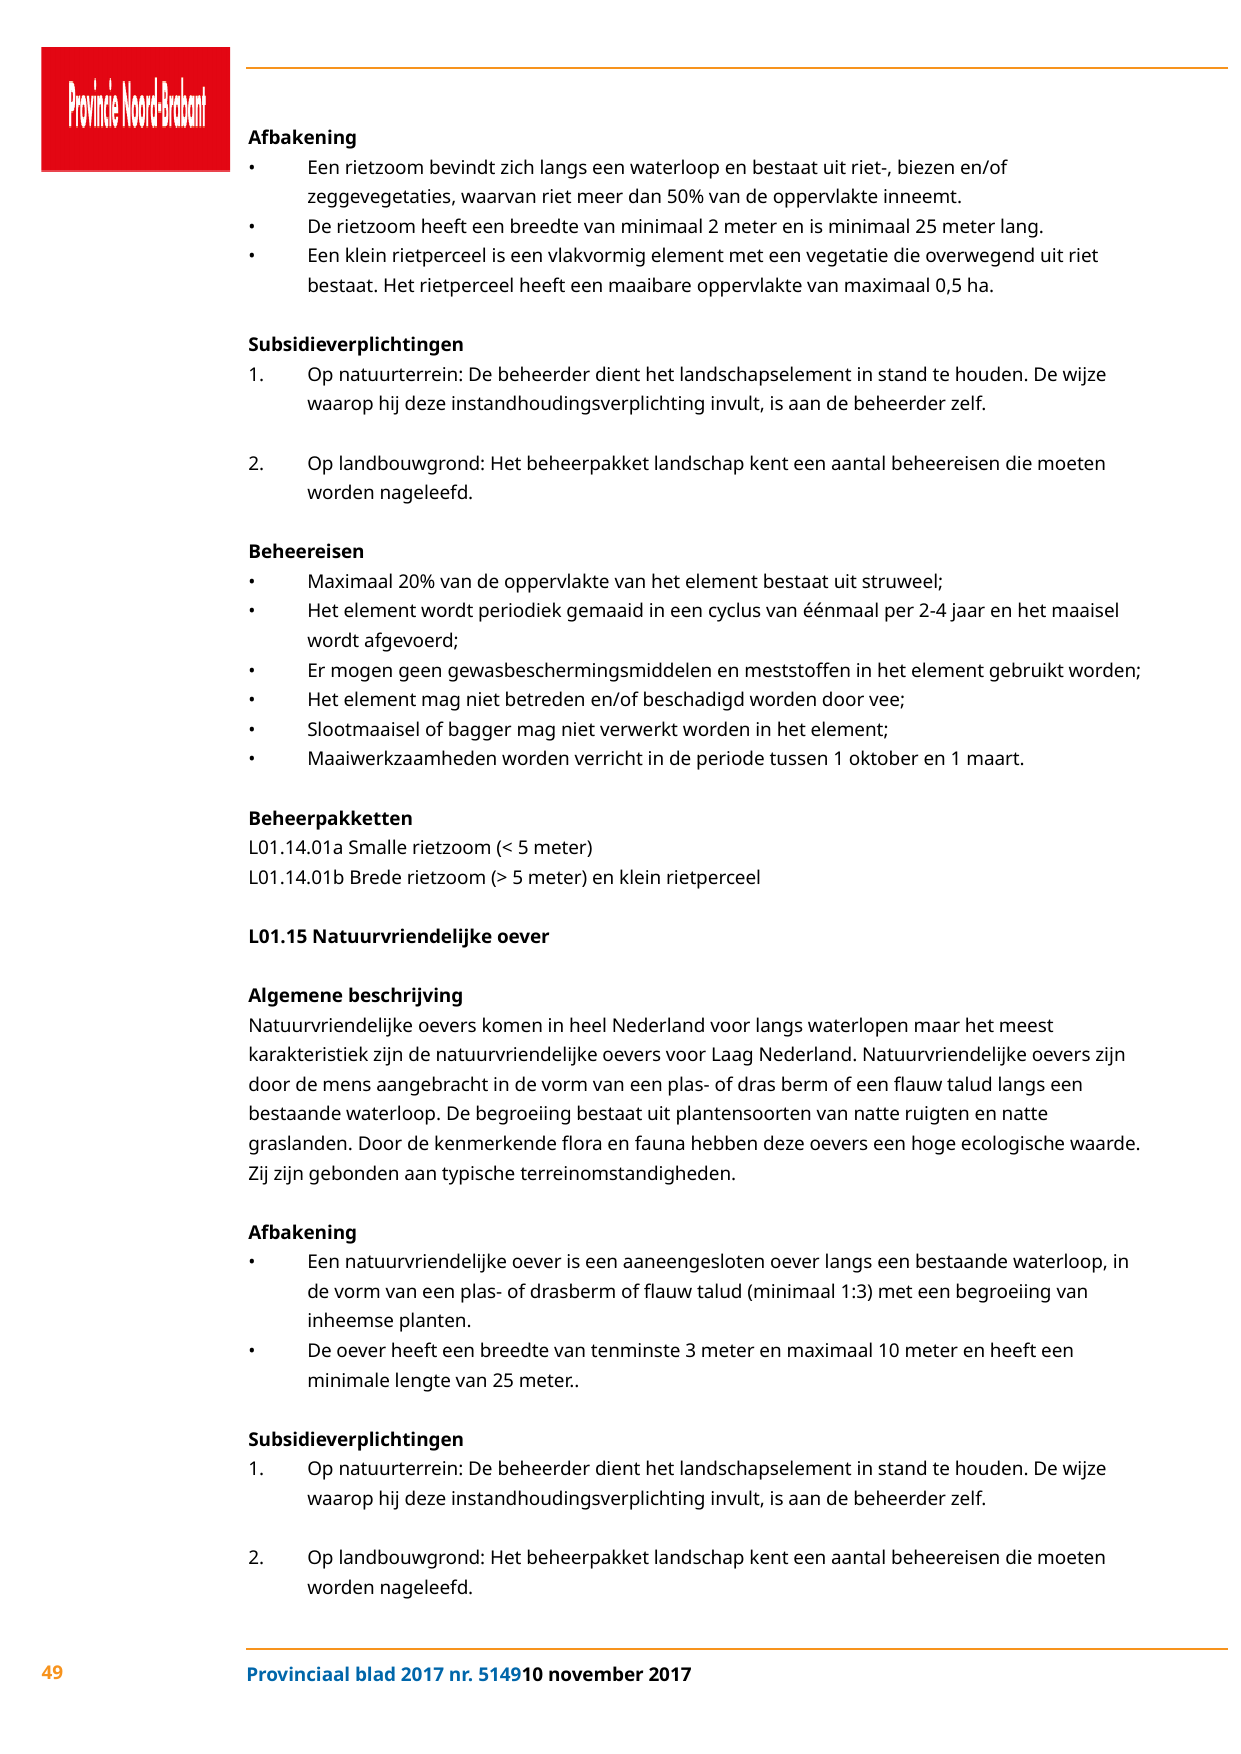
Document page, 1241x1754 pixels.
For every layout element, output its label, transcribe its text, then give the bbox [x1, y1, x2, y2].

list Het element wordt periodiek gemaaid in een cyclus van éénmaal per 2-4 jaar en het maaisel wordt afgevoerd; [248, 598, 1152, 653]
text Afbakening [248, 1219, 1152, 1245]
text L01.14.01b Brede rietzoom (> 5 meter) en klein rietperceel [248, 864, 1152, 890]
text L01.14.01a Smalle rietzoom (< 5 meter) [248, 834, 1152, 860]
list Op landbouwgrond: Het beheerpakket landschap kent een aantal beheereisen die moeten worden nageleefd. [248, 450, 1152, 505]
list Slootmaaisel of bagger mag niet verwerkt worden in het element; [248, 716, 1152, 742]
text Afbakening [248, 124, 1152, 150]
list Op natuurterrein: De beheerder dient het landschapselement in stand te houden. De wijze waarop hij deze instandhoudingsverplichting invult, is aan de beheerder zelf. [248, 1456, 1152, 1511]
text Natuurvriendelijke oevers komen in heel Nederland voor langs waterlopen maar het meest karakteristiek zijn de natuurvriendelijke oevers voor Laag Nederland. Natuurvriendelijke oevers zijn door de mens aangebracht in de vorm van een plas- of dras berm of een flauw talud langs een bestaande waterloop. De begroeiing bestaat uit plantensoorten van natte ruigten en natte graslanden. Door de kenmerkende flora en fauna hebben deze oevers een hoge ecologische waarde. Zij zijn gebonden aan typische terreinomstandigheden. [248, 1012, 1152, 1186]
picture [41, 47, 231, 172]
list Het element mag niet betreden en/of beschadigd worden door vee; [248, 686, 1152, 712]
list Er mogen geen gewasbeschermingsmiddelen en meststoffen in het element gebruikt worden; [248, 657, 1152, 683]
list Maaiwerkzaamheden worden verricht in de periode tussen 1 oktober en 1 maart. [248, 746, 1152, 771]
text Beheerpakketten [248, 805, 1152, 831]
list De oever heeft een breedte van tenminste 3 meter en maximaal 10 meter en heeft een minimale lengte van 25 meter.. [248, 1337, 1152, 1393]
text Subsidieverplichtingen [248, 1426, 1152, 1452]
list Een rietzoom bevindt zich langs een waterloop en bestaat uit riet-, biezen en/of zeggevegetaties, waarvan riet meer dan 50% van de oppervlakte inneemt. [248, 154, 1152, 209]
list Op natuurterrein: De beheerder dient het landschapselement in stand te houden. De wijze waarop hij deze instandhoudingsverplichting invult, is aan de beheerder zelf. [248, 361, 1152, 416]
text Beheereisen [248, 538, 1152, 564]
text L01.15 Natuurvriendelijke oever [248, 923, 1152, 949]
text Subsidieverplichtingen [248, 331, 1152, 357]
text Algemene beschrijving [248, 982, 1152, 1008]
list Maximaal 20% van de oppervlakte van het element bestaat uit struweel; [248, 568, 1152, 594]
list Een klein rietperceel is een vlakvormig element met een vegetatie die overwegend uit riet bestaat. Het rietperceel heeft een maaibare oppervlakte van maximaal 0,5 ha. [248, 243, 1152, 298]
list Een natuurvriendelijke oever is een aaneengesloten oever langs een bestaande waterloop, in de vorm van een plas- of drasberm of flauw talud (minimaal 1:3) met een begroeiing van inheemse planten. [248, 1248, 1152, 1333]
list De rietzoom heeft een breedte van minimaal 2 meter en is minimaal 25 meter lang. [248, 213, 1152, 239]
list Op landbouwgrond: Het beheerpakket landschap kent een aantal beheereisen die moeten worden nageleefd. [248, 1544, 1152, 1600]
